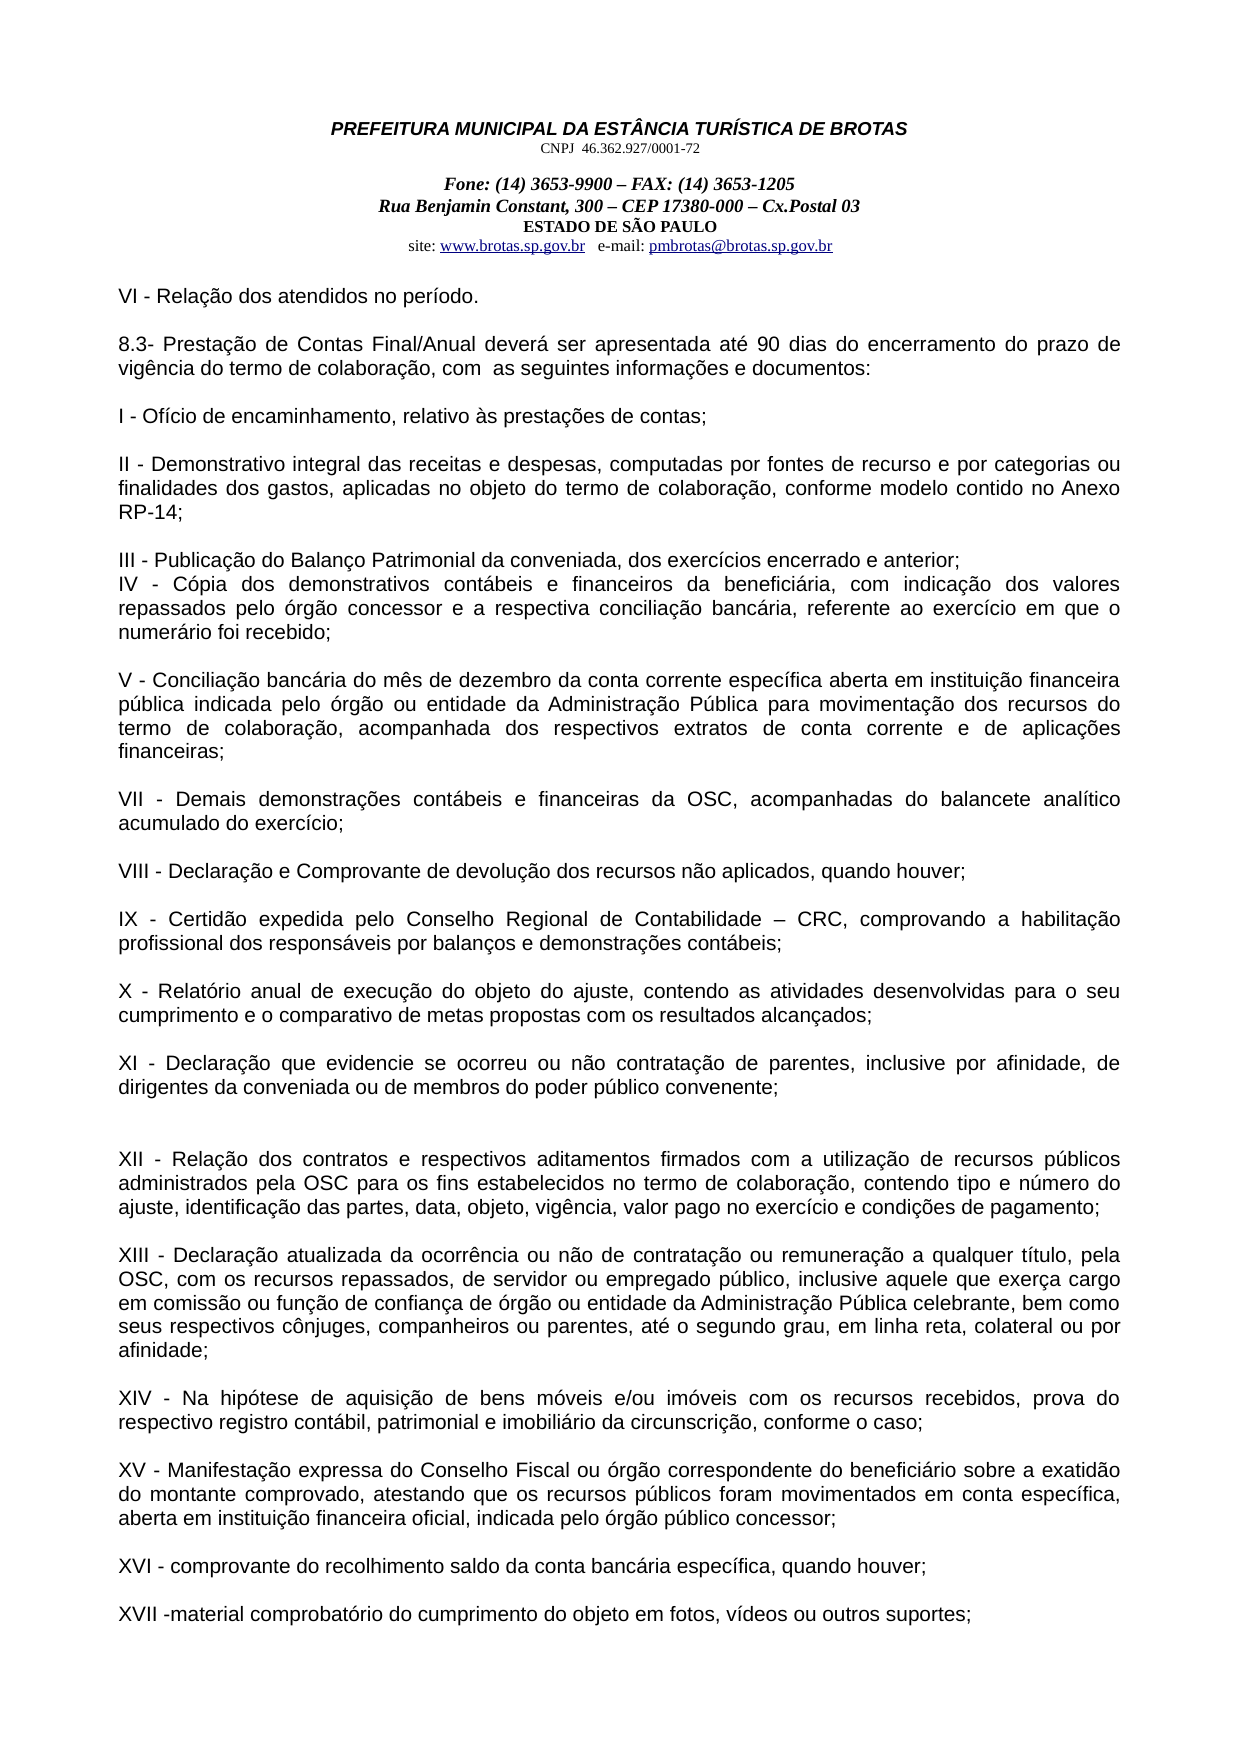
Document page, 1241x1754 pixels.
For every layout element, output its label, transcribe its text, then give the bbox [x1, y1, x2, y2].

text IV - Cópia dos demonstrativos contábeis e financeiros da beneficiária, com indicação dos valores repassados pelo órgão concessor e a respectiva conciliação bancária, referente ao exercício em que o numerário foi recebido; [118, 572, 1122, 643]
text XVII -material comprobatório do cumprimento do objeto em fotos, vídeos ou outros suportes; [118, 1602, 1122, 1626]
text VI - Relação dos atendidos no período. [118, 284, 1122, 308]
text XIV - Na hipótese de aquisição de bens móveis e/ou imóveis com os recursos recebidos, prova do respectivo registro contábil, patrimonial e imobiliário da circunscrição, conforme o caso; [118, 1386, 1122, 1434]
text II - Demonstrativo integral das receitas e despesas, computadas por fontes de recurso e por categorias ou finalidades dos gastos, aplicadas no objeto do termo de colaboração, conforme modelo contido no Anexo RP-14; [118, 452, 1122, 524]
text XII - Relação dos contratos e respectivos aditamentos firmados com a utilização de recursos públicos administrados pela OSC para os fins estabelecidos no termo de colaboração, contendo tipo e número do ajuste, identificação das partes, data, objeto, vigência, valor pago no exercício e condições de pagamento; [118, 1147, 1122, 1218]
text III - Publicação do Balanço Patrimonial da conveniada, dos exercícios encerrado e anterior; [118, 548, 1122, 572]
text XIII - Declaração atualizada da ocorrência ou não de contratação ou remuneração a qualquer título, pela OSC, com os recursos repassados, de servidor ou empregado público, inclusive aquele que exerça cargo em comissão ou função de confiança de órgão ou entidade da Administração Pública celebrante, bem como seus respectivos cônjuges, companheiros ou parentes, até o segundo grau, em linha reta, colateral ou por afinidade; [118, 1242, 1122, 1362]
text XVI - comprovante do recolhimento saldo da conta bancária específica, quando houver; [118, 1554, 1122, 1578]
text VII - Demais demonstrações contábeis e financeiras da OSC, acompanhadas do balancete analítico acumulado do exercício; [118, 787, 1122, 835]
text XI - Declaração que evidencie se ocorreu ou não contratação de parentes, inclusive por afinidade, de dirigentes da conveniada ou de membros do poder público convenente; [118, 1051, 1122, 1099]
text IX - Certidão expedida pelo Conselho Regional de Contabilidade – CRC, comprovando a habilitação profissional dos responsáveis por balanços e demonstrações contábeis; [118, 907, 1122, 955]
text X - Relatório anual de execução do objeto do ajuste, contendo as atividades desenvolvidas para o seu cumprimento e o comparativo de metas propostas com os resultados alcançados; [118, 979, 1122, 1027]
text VIII - Declaração e Comprovante de devolução dos recursos não aplicados, quando houver; [118, 859, 1122, 883]
text I - Ofício de encaminhamento, relativo às prestações de contas; [118, 404, 1122, 428]
text 8.3- Prestação de Contas Final/Anual deverá ser apresentada até 90 dias do encerramento do prazo de vigência do termo de colaboração, com as seguintes informações e documentos: [118, 332, 1122, 380]
text V - Conciliação bancária do mês de dezembro da conta corrente específica aberta em instituição financeira pública indicada pelo órgão ou entidade da Administração Pública para movimentação dos recursos do termo de colaboração, acompanhada dos respectivos extratos de conta corrente e de aplicações financeiras; [118, 667, 1122, 763]
text XV - Manifestação expressa do Conselho Fiscal ou órgão correspondente do beneficiário sobre a exatidão do montante comprovado, atestando que os recursos públicos foram movimentados em conta específica, aberta em instituição financeira oficial, indicada pelo órgão público concessor; [118, 1458, 1122, 1530]
